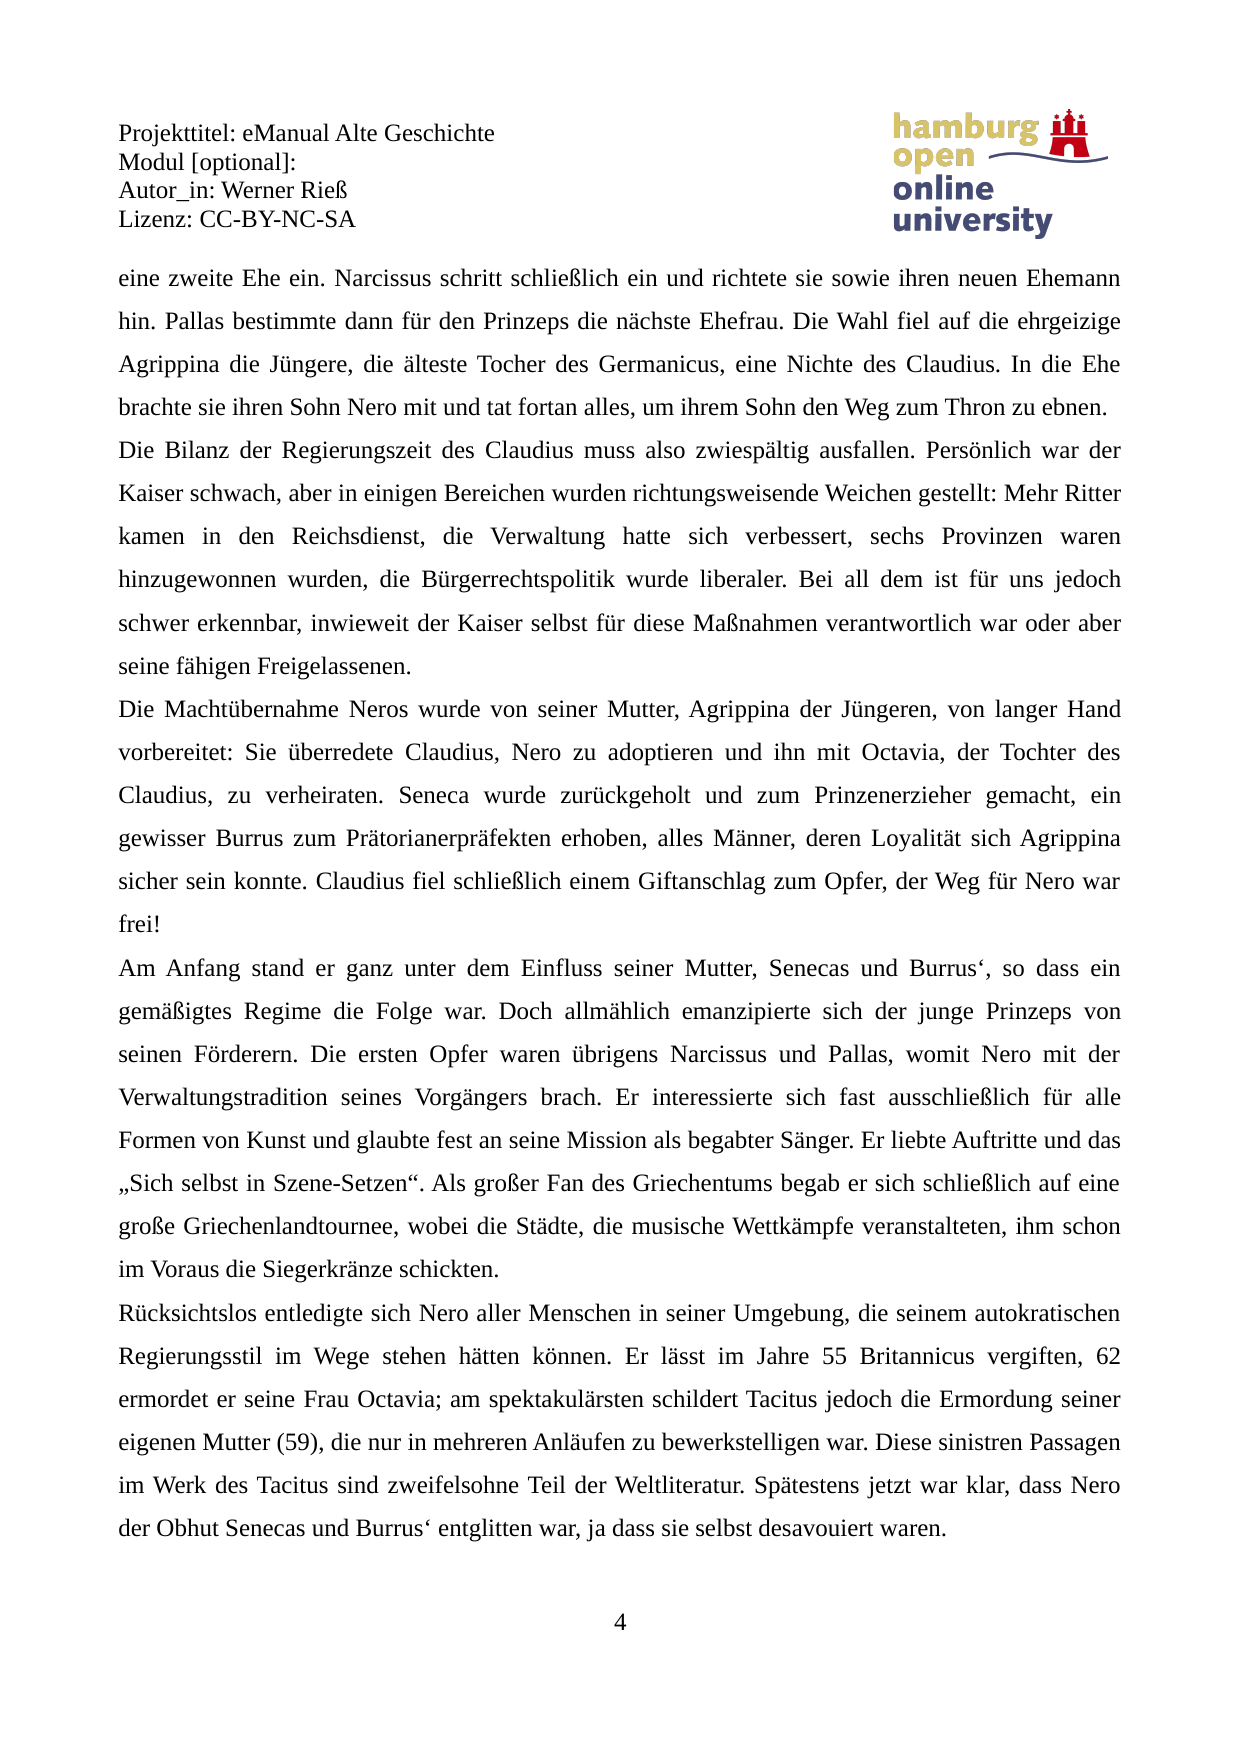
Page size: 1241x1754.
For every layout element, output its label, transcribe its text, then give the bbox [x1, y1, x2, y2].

text Rücksichtslos entledigte sich Nero aller Menschen in seiner Umgebung, die seinem autokratischen Regierungsstil im Wege stehen hätten können. Er lässt im Jahre 55 Britannicus vergiften, 62 ermordet er seine Frau Octavia; am spektakulärsten schildert Tacitus jedoch die Ermordung seiner eigenen Mutter (59), die nur in mehreren Anläufen zu bewerkstelligen war. Diese sinistren Passagen im Werk des Tacitus sind zweifelsohne Teil der Weltliteratur. Spätestens jetzt war klar, dass Nero der Obhut Senecas und Burrus‘ entglitten war, ja dass sie selbst desavouiert waren. [118, 1298, 1122, 1542]
text Die Bilanz der Regierungszeit des Claudius muss also zwiespältig ausfallen. Persönlich war der Kaiser schwach, aber in einigen Bereichen wurden richtungsweisende Weichen gestellt: Mehr Ritter kamen in den Reichsdienst, die Verwaltung hatte sich verbessert, sechs Provinzen waren hinzugewonnen wurden, die Bürgerrechtspolitik wurde liberaler. Bei all dem ist für uns jedoch schwer erkennbar, inwieweit der Kaiser selbst für diese Maßnahmen verantwortlich war oder aber seine fähigen Freigelassenen. [118, 435, 1122, 679]
picture [893, 109, 1108, 239]
text Die Machtübernahme Neros wurde von seiner Mutter, Agrippina der Jüngeren, von langer Hand vorbereitet: Sie überredete Claudius, Nero zu adoptieren und ihn mit Octavia, der Tochter des Claudius, zu verheiraten. Seneca wurde zurückgeholt und zum Prinzenerzieher gemacht, ein gewisser Burrus zum Prätorianerpräfekten erhoben, alles Männer, deren Loyalität sich Agrippina sicher sein konnte. Claudius fiel schließlich einem Giftanschlag zum Opfer, der Weg für Nero war frei! [118, 694, 1122, 938]
text Am Anfang stand er ganz unter dem Einfluss seiner Mutter, Senecas und Burrus‘, so dass ein gemäßigtes Regime die Folge war. Doch allmählich emanzipierte sich der junge Prinzeps von seinen Förderern. Die ersten Opfer waren übrigens Narcissus und Pallas, womit Nero mit der Verwaltungstradition seines Vorgängers brach. Er interessierte sich fast ausschließlich für alle Formen von Kunst und glaubte fest an seine Mission als begabter Sänger. Er liebte Auftritte und das „Sich selbst in Szene-Setzen“. Als großer Fan des Griechentums begab er sich schließlich auf eine große Griechenlandtournee, wobei die Städte, die musische Wettkämpfe veranstalteten, ihm schon im Voraus die Siegerkränze schickten. [118, 953, 1122, 1283]
text eine zweite Ehe ein. Narcissus schritt schließlich ein und richtete sie sowie ihren neuen Ehemann hin. Pallas bestimmte dann für den Prinzeps die nächste Ehefrau. Die Wahl fiel auf die ehrgeizige Agrippina die Jüngere, die älteste Tocher des Germanicus, eine Nichte des Claudius. In die Ehe brachte sie ihren Sohn Nero mit und tat fortan alles, um ihrem Sohn den Weg zum Thron zu ebnen. [118, 263, 1122, 421]
